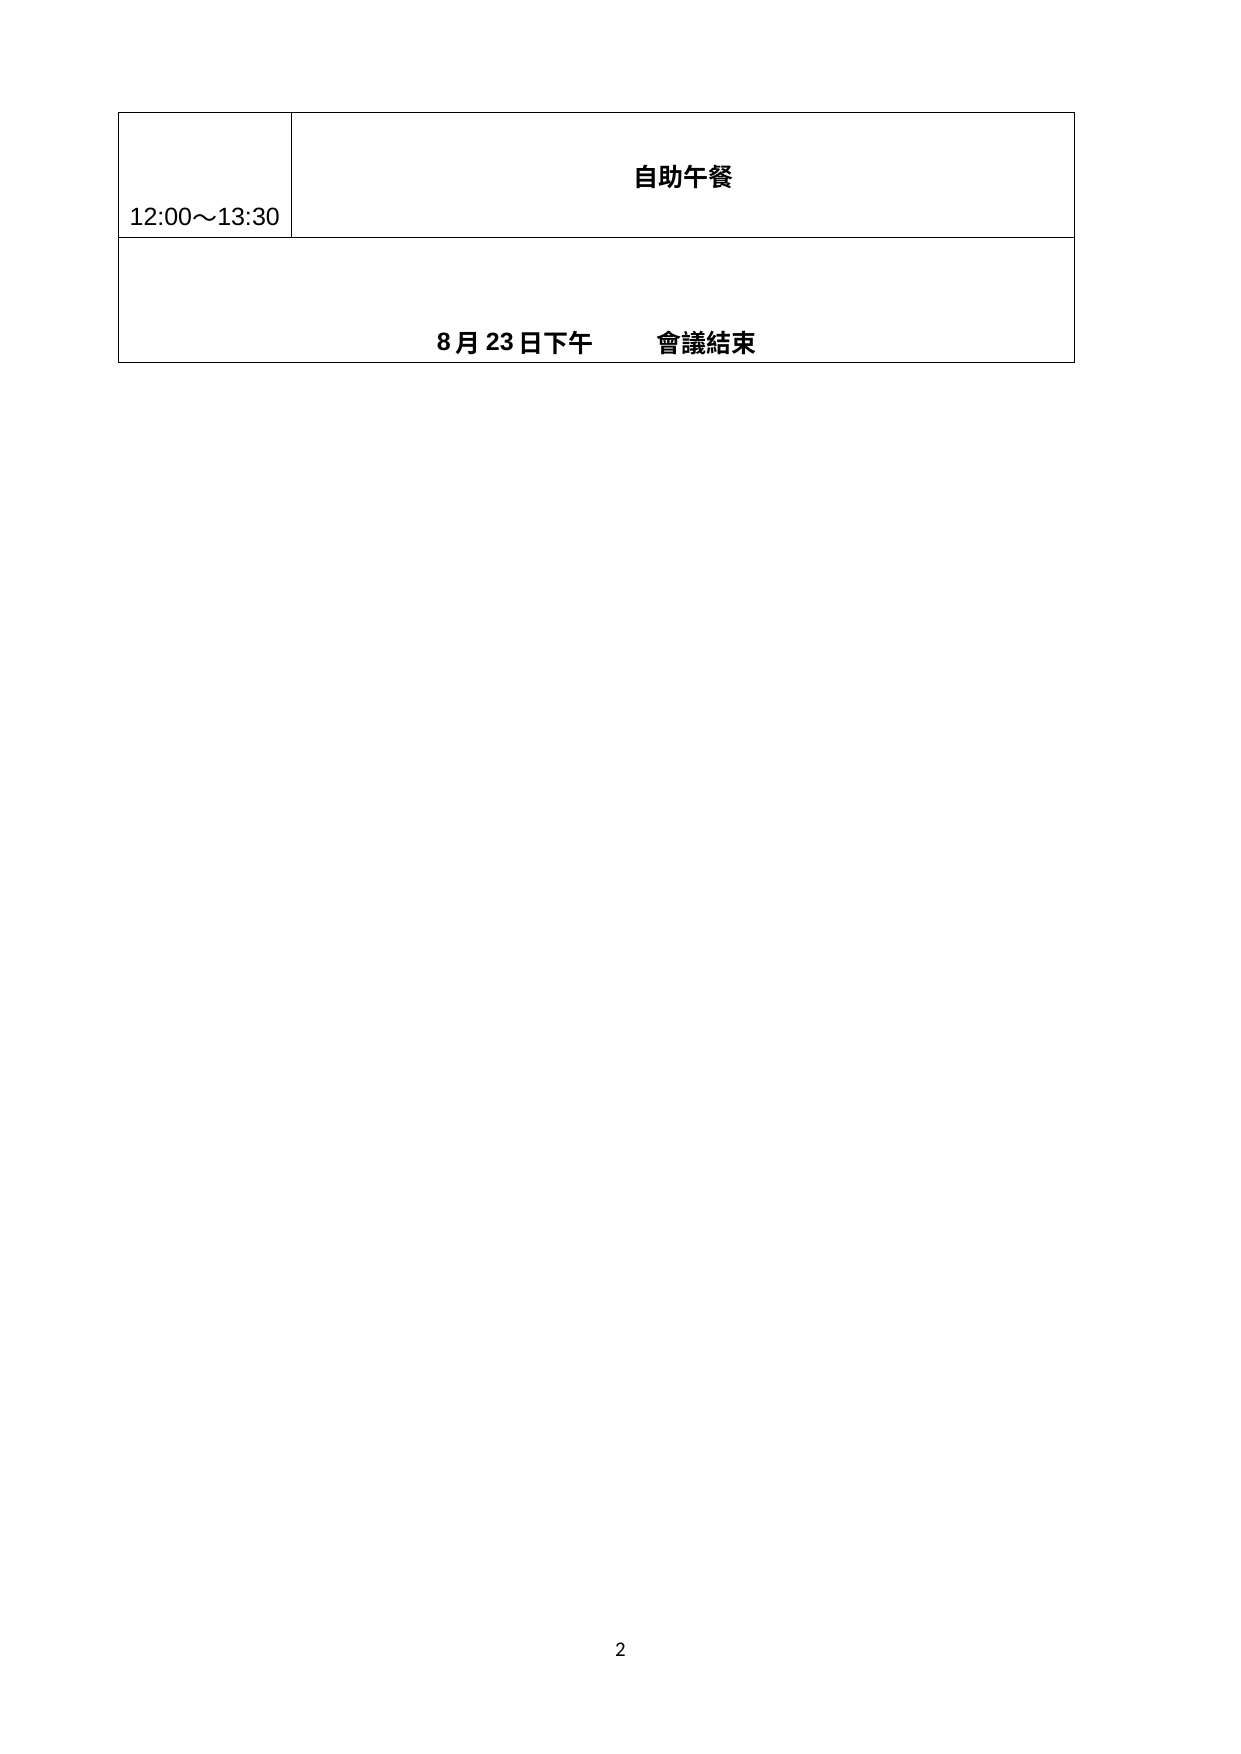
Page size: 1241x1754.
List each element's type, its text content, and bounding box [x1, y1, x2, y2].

table_cell 自助午餐 [292, 113, 1074, 237]
table_cell 8月23日下午 會議結束 [119, 238, 1074, 362]
table_cell 12:00～13:30 [119, 113, 291, 237]
